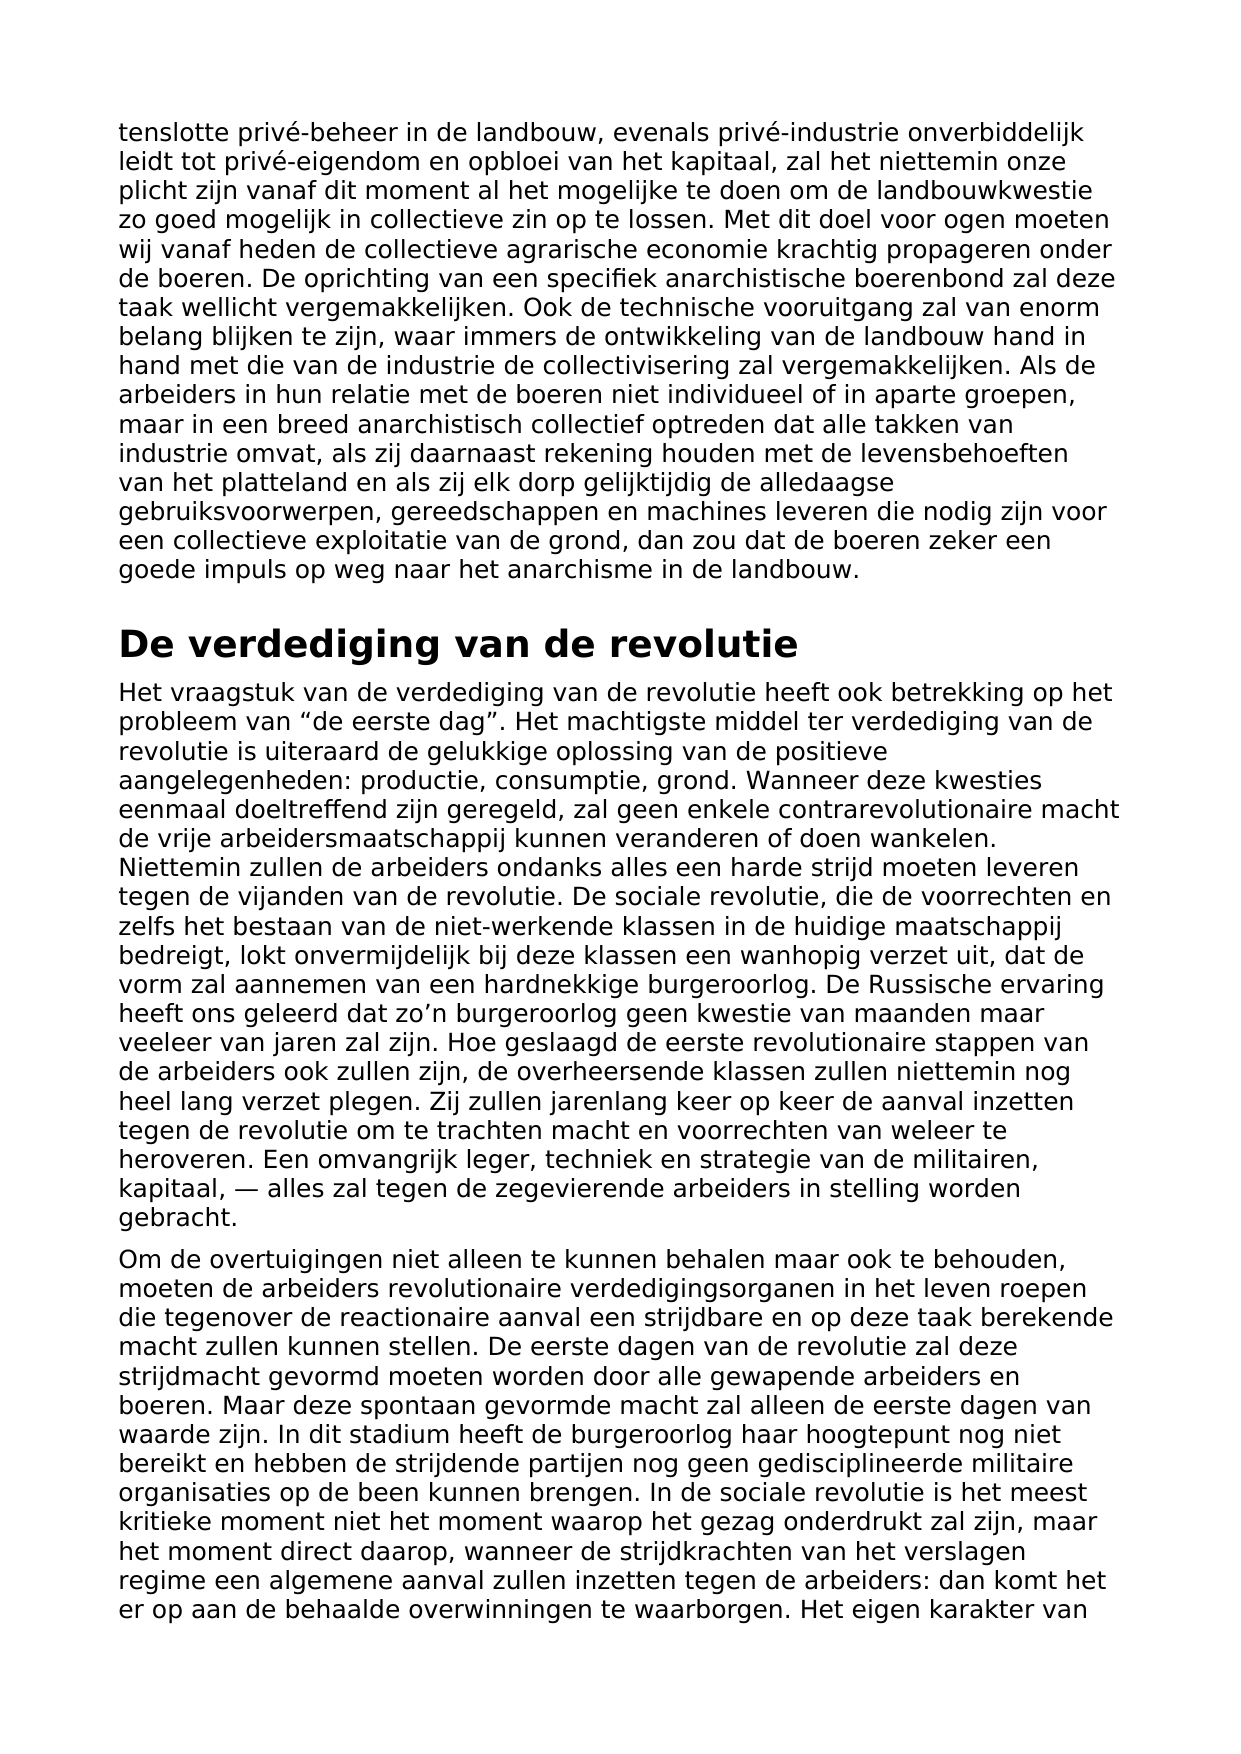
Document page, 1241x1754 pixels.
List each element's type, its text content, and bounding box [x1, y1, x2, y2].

text Om de overtuigingen niet alleen te kunnen behalen maar ook te behouden, moeten de arbeiders revolutionaire verdedigingsorganen in het leven roepen die tegenover de reactionaire aanval een strijdbare en op deze taak berekende macht zullen kunnen stellen. De eerste dagen van de revolutie zal deze strijdmacht gevormd moeten worden door alle gewapende arbeiders en boeren. Maar deze spontaan gevormde macht zal alleen de eerste dagen van waarde zijn. In dit stadium heeft de burgeroorlog haar hoogtepunt nog niet bereikt en hebben de strijdende partijen nog geen gedisciplineerde militaire organisaties op de been kunnen brengen. In de sociale revolutie is het meest kritieke moment niet het moment waarop het gezag onderdrukt zal zijn, maar het moment direct daarop, wanneer de strijdkrachten van het verslagen regime een algemene aanval zullen inzetten tegen de arbeiders: dan komt het er op aan de behaalde overwinningen te waarborgen. Het eigen karakter van [118, 1245, 1122, 1624]
text Het vraagstuk van de verdediging van de revolutie heeft ook betrekking op het probleem van “de eerste dag”. Het machtigste middel ter verdediging van de revolutie is uiteraard de gelukkige oplossing van de positieve aangelegenheden: productie, consumptie, grond. Wanneer deze kwesties eenmaal doeltreffend zijn geregeld, zal geen enkele contrarevolutionaire macht de vrije arbeidersmaatschappij kunnen veranderen of doen wankelen. Niettemin zullen de arbeiders ondanks alles een harde strijd moeten leveren tegen de vijanden van de revolutie. De sociale revolutie, die de voorrechten en zelfs het bestaan van de niet-werkende klassen in de huidige maatschappij bedreigt, lokt onvermijdelijk bij deze klassen een wanhopig verzet uit, dat de vorm zal aannemen van een hardnekkige burgeroorlog. De Russische ervaring heeft ons geleerd dat zo’n burgeroorlog geen kwestie van maanden maar veeleer van jaren zal zijn. Hoe geslaagd de eerste revolutionaire stappen van de arbeiders ook zullen zijn, de overheersende klassen zullen niettemin nog heel lang verzet plegen. Zij zullen jarenlang keer op keer de aanval inzetten tegen de revolutie om te trachten macht en voorrechten van weleer te heroveren. Een omvangrijk leger, techniek en strategie van de militairen, kapitaal, — alles zal tegen de zegevierende arbeiders in stelling worden gebracht. [118, 678, 1122, 1233]
subtitle De verdediging van de revolutie [118, 622, 1122, 666]
text tenslotte privé-beheer in de landbouw, evenals privé-industrie onverbiddelijk leidt tot privé-eigendom en opbloei van het kapitaal, zal het niettemin onze plicht zijn vanaf dit moment al het mogelijke te doen om de landbouwkwestie zo goed mogelijk in collectieve zin op te lossen. Met dit doel voor ogen moeten wij vanaf heden de collectieve agrarische economie krachtig propageren onder de boeren. De oprichting van een specifiek anarchistische boerenbond zal deze taak wellicht vergemakkelijken. Ook de technische vooruitgang zal van enorm belang blijken te zijn, waar immers de ontwikkeling van de landbouw hand in hand met die van de industrie de collectivisering zal vergemakkelijken. Als de arbeiders in hun relatie met de boeren niet individueel of in aparte groepen, maar in een breed anarchistisch collectief optreden dat alle takken van industrie omvat, als zij daarnaast rekening houden met de levensbehoeften van het platteland en als zij elk dorp gelijktijdig de alledaagse gebruiksvoorwerpen, gereedschappen en machines leveren die nodig zijn voor een collectieve exploitatie van de grond, dan zou dat de boeren zeker een goede impuls op weg naar het anarchisme in de landbouw. [118, 118, 1122, 585]
